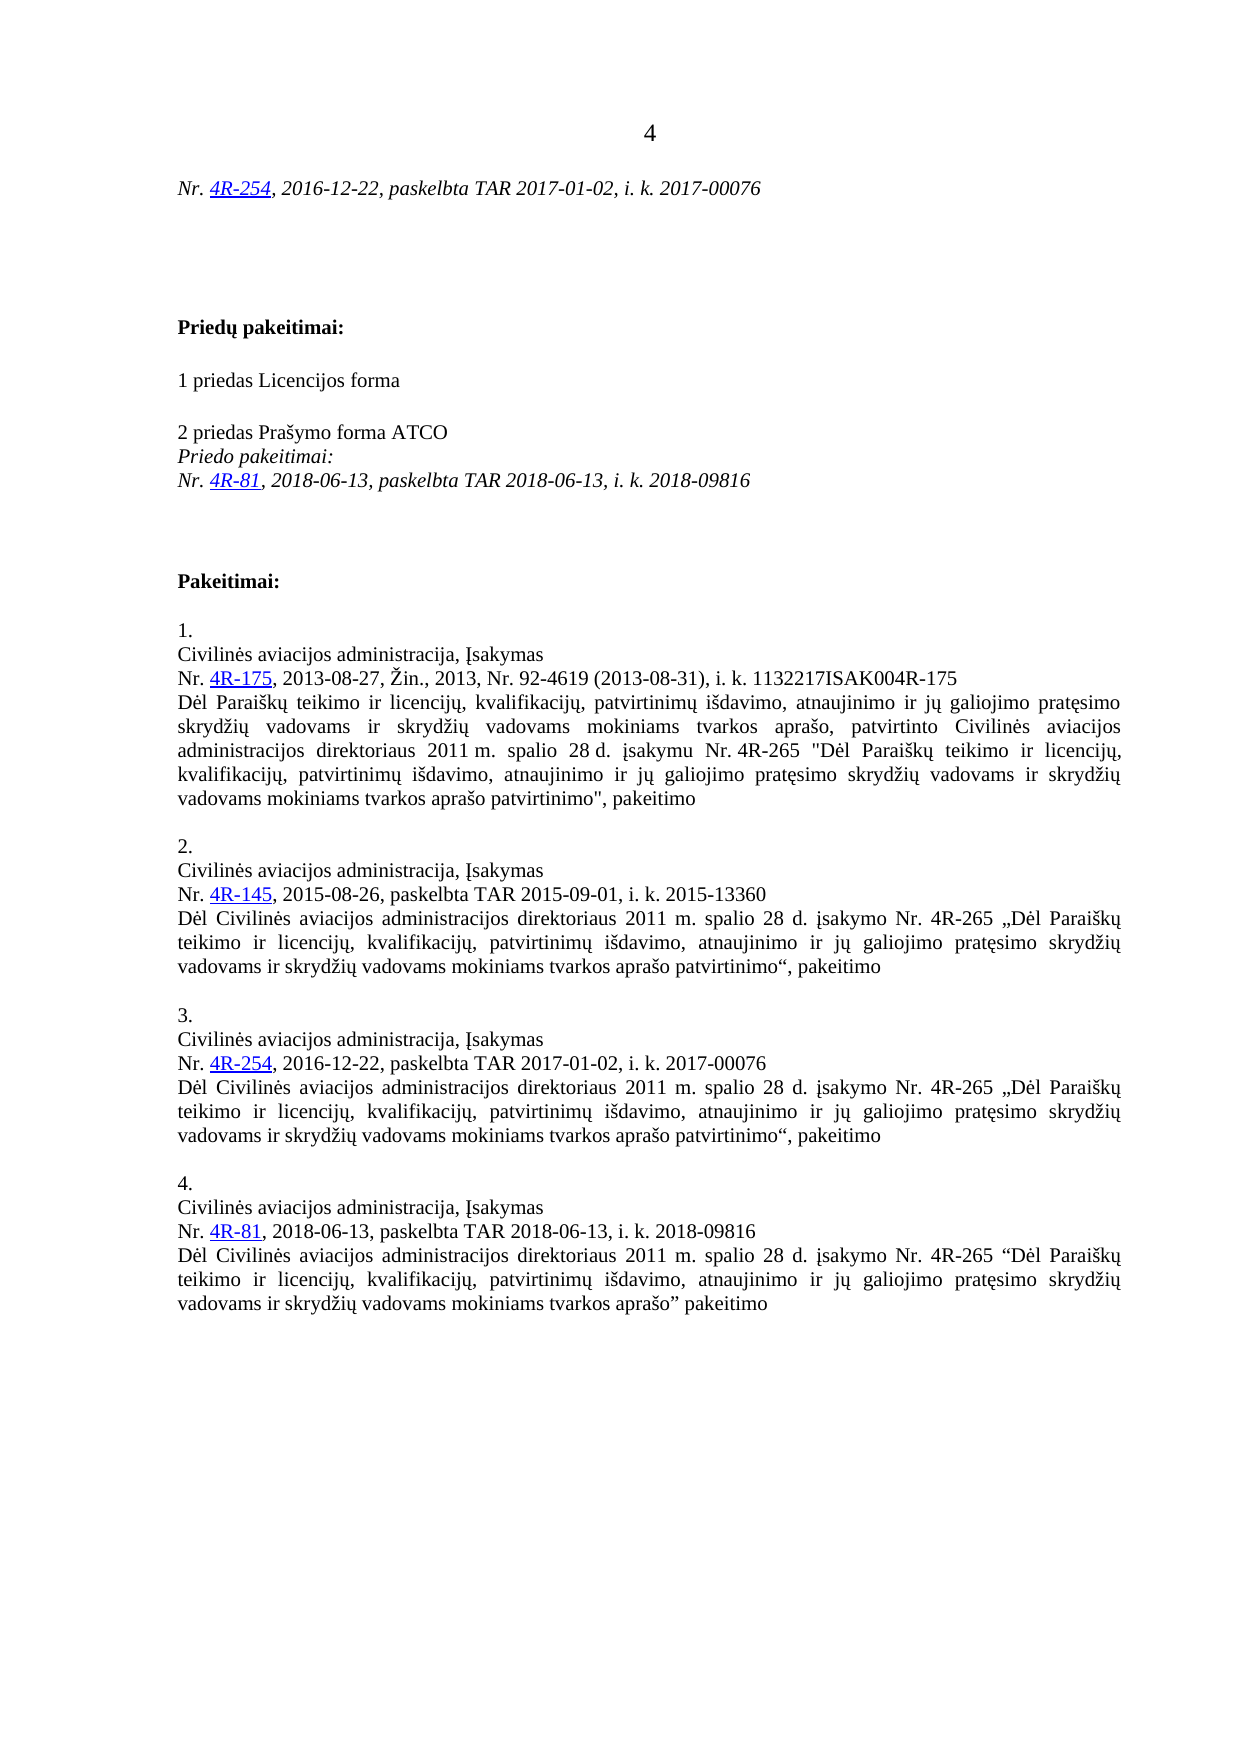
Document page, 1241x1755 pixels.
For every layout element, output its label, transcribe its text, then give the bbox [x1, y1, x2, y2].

text 1. [177, 617, 1122, 642]
text Dėl Paraiškų teikimo ir licencijų, kvalifikacijų, patvirtinimų išdavimo, atnaujinimo ir jų galiojimo pratęsimo skrydžių vadovams ir skrydžių vadovams mokiniams tvarkos aprašo, patvirtinto Civilinės aviacijos administracijos direktoriaus 2011 m. spalio 28 d. įsakymu Nr. 4R-265 "Dėl Paraiškų teikimo ir licencijų, kvalifikacijų, patvirtinimų išdavimo, atnaujinimo ir jų galiojimo pratęsimo skrydžių vadovams ir skrydžių vadovams mokiniams tvarkos aprašo patvirtinimo", pakeitimo [177, 690, 1122, 810]
text Nr. 4R-175, 2013-08-27, Žin., 2013, Nr. 92-4619 (2013-08-31), i. k. 1132217ISAK004R-175 [177, 666, 1122, 690]
text Nr. 4R-81, 2018-06-13, paskelbta TAR 2018-06-13, i. k. 2018-09816 [177, 1219, 1122, 1243]
text Priedo pakeitimai: [177, 444, 1122, 468]
text Civilinės aviacijos administracija, Įsakymas [177, 642, 1122, 666]
text Nr. 4R-145, 2015-08-26, paskelbta TAR 2015-09-01, i. k. 2015-13360 [177, 882, 1122, 906]
text 1 priedas Licencijos forma [177, 367, 1122, 392]
text Dėl Civilinės aviacijos administracijos direktoriaus 2011 m. spalio 28 d. įsakymo Nr. 4R-265 “Dėl Paraiškų teikimo ir licencijų, kvalifikacijų, patvirtinimų išdavimo, atnaujinimo ir jų galiojimo pratęsimo skrydžių vadovams ir skrydžių vadovams mokiniams tvarkos aprašo” pakeitimo [177, 1243, 1122, 1315]
text Civilinės aviacijos administracija, Įsakymas [177, 1027, 1122, 1051]
text 3. [177, 1002, 1122, 1027]
text Nr. 4R-254, 2016-12-22, paskelbta TAR 2017-01-02, i. k. 2017-00076 [177, 176, 1122, 200]
text Dėl Civilinės aviacijos administracijos direktoriaus 2011 m. spalio 28 d. įsakymo Nr. 4R-265 „Dėl Paraiškų teikimo ir licencijų, kvalifikacijų, patvirtinimų išdavimo, atnaujinimo ir jų galiojimo pratęsimo skrydžių vadovams ir skrydžių vadovams mokiniams tvarkos aprašo patvirtinimo“, pakeitimo [177, 1075, 1122, 1147]
text Dėl Civilinės aviacijos administracijos direktoriaus 2011 m. spalio 28 d. įsakymo Nr. 4R-265 „Dėl Paraiškų teikimo ir licencijų, kvalifikacijų, patvirtinimų išdavimo, atnaujinimo ir jų galiojimo pratęsimo skrydžių vadovams ir skrydžių vadovams mokiniams tvarkos aprašo patvirtinimo“, pakeitimo [177, 906, 1122, 978]
text 2. [177, 834, 1122, 858]
text Pakeitimai: [177, 569, 1122, 593]
text Civilinės aviacijos administracija, Įsakymas [177, 1195, 1122, 1219]
text Priedų pakeitimai: [177, 315, 1122, 339]
text Civilinės aviacijos administracija, Įsakymas [177, 858, 1122, 882]
text Nr. 4R-81, 2018-06-13, paskelbta TAR 2018-06-13, i. k. 2018-09816 [177, 468, 1122, 492]
text Nr. 4R-254, 2016-12-22, paskelbta TAR 2017-01-02, i. k. 2017-00076 [177, 1051, 1122, 1075]
text 4. [177, 1171, 1122, 1195]
text 2 priedas Prašymo forma ATCO [177, 420, 1122, 444]
